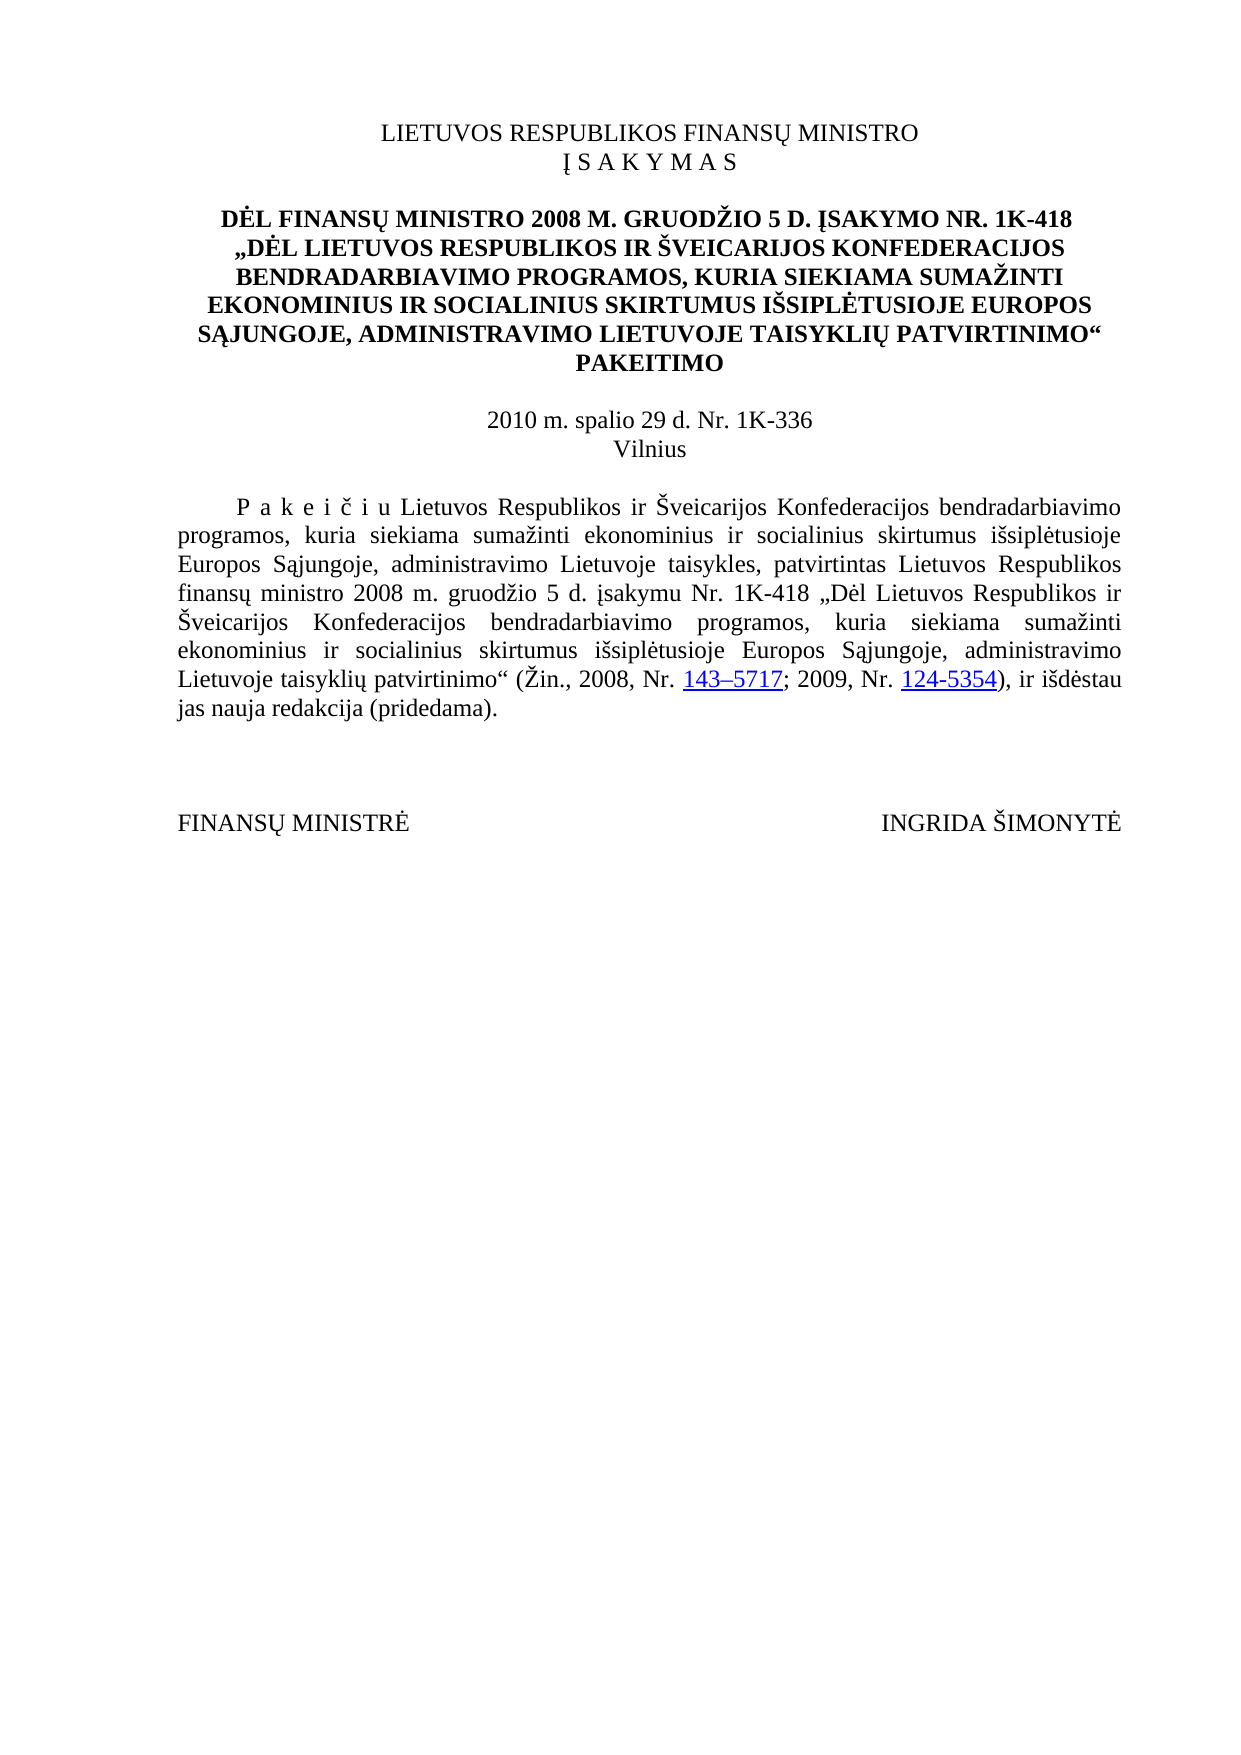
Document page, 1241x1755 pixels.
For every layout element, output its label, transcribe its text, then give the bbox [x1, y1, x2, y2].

text „DĖL LIETUVOS RESPUBLIKOS IR ŠVEICARIJOS KONFEDERACIJOS BENDRADARBIAVIMO PROGRAMOS, KURIA SIEKIAMA SUMAŽINTI EKONOMINIUS IR SOCIALINIUS SKIRTUMUS IŠSIPLĖTUSIOJE EUROPOS SĄJUNGOJE, ADMINISTRAVIMO LIETUVOJE TAISYKLIŲ PATVIRTINIMO“ PAKEITIMO [177, 233, 1122, 377]
text 2010 m. spalio 29 d. Nr. 1K-336 [177, 406, 1122, 434]
text LIETUVOS RESPUBLIKOS FINANSŲ MINISTRO [177, 118, 1122, 147]
text FINANSŲ MINISTRĖ INGRIDA ŠIMONYTĖ [177, 808, 1122, 837]
text Vilnius [177, 434, 1122, 463]
text P a k e i č i u Lietuvos Respublikos ir Šveicarijos Konfederacijos bendradarbiavimo programos, kuria siekiama sumažinti ekonominius ir socialinius skirtumus išsiplėtusioje Europos Sąjungoje, administravimo Lietuvoje taisykles, patvirtintas Lietuvos Respublikos finansų ministro 2008 m. gruodžio 5 d. įsakymu Nr. 1K-418 „Dėl Lietuvos Respublikos ir Šveicarijos Konfederacijos bendradarbiavimo programos, kuria siekiama sumažinti ekonominius ir socialinius skirtumus išsiplėtusioje Europos Sąjungoje, administravimo Lietuvoje taisyklių patvirtinimo“ (Žin., 2008, Nr. 143–5717; 2009, Nr. 124-5354), ir išdėstau jas nauja redakcija (pridedama). [177, 492, 1122, 722]
text DĖL FINANSŲ MINISTRO 2008 M. GRUODŽIO 5 D. ĮSAKYMO Nr. 1K-418 [177, 204, 1122, 233]
text Į S A K Y M A S [177, 147, 1122, 176]
